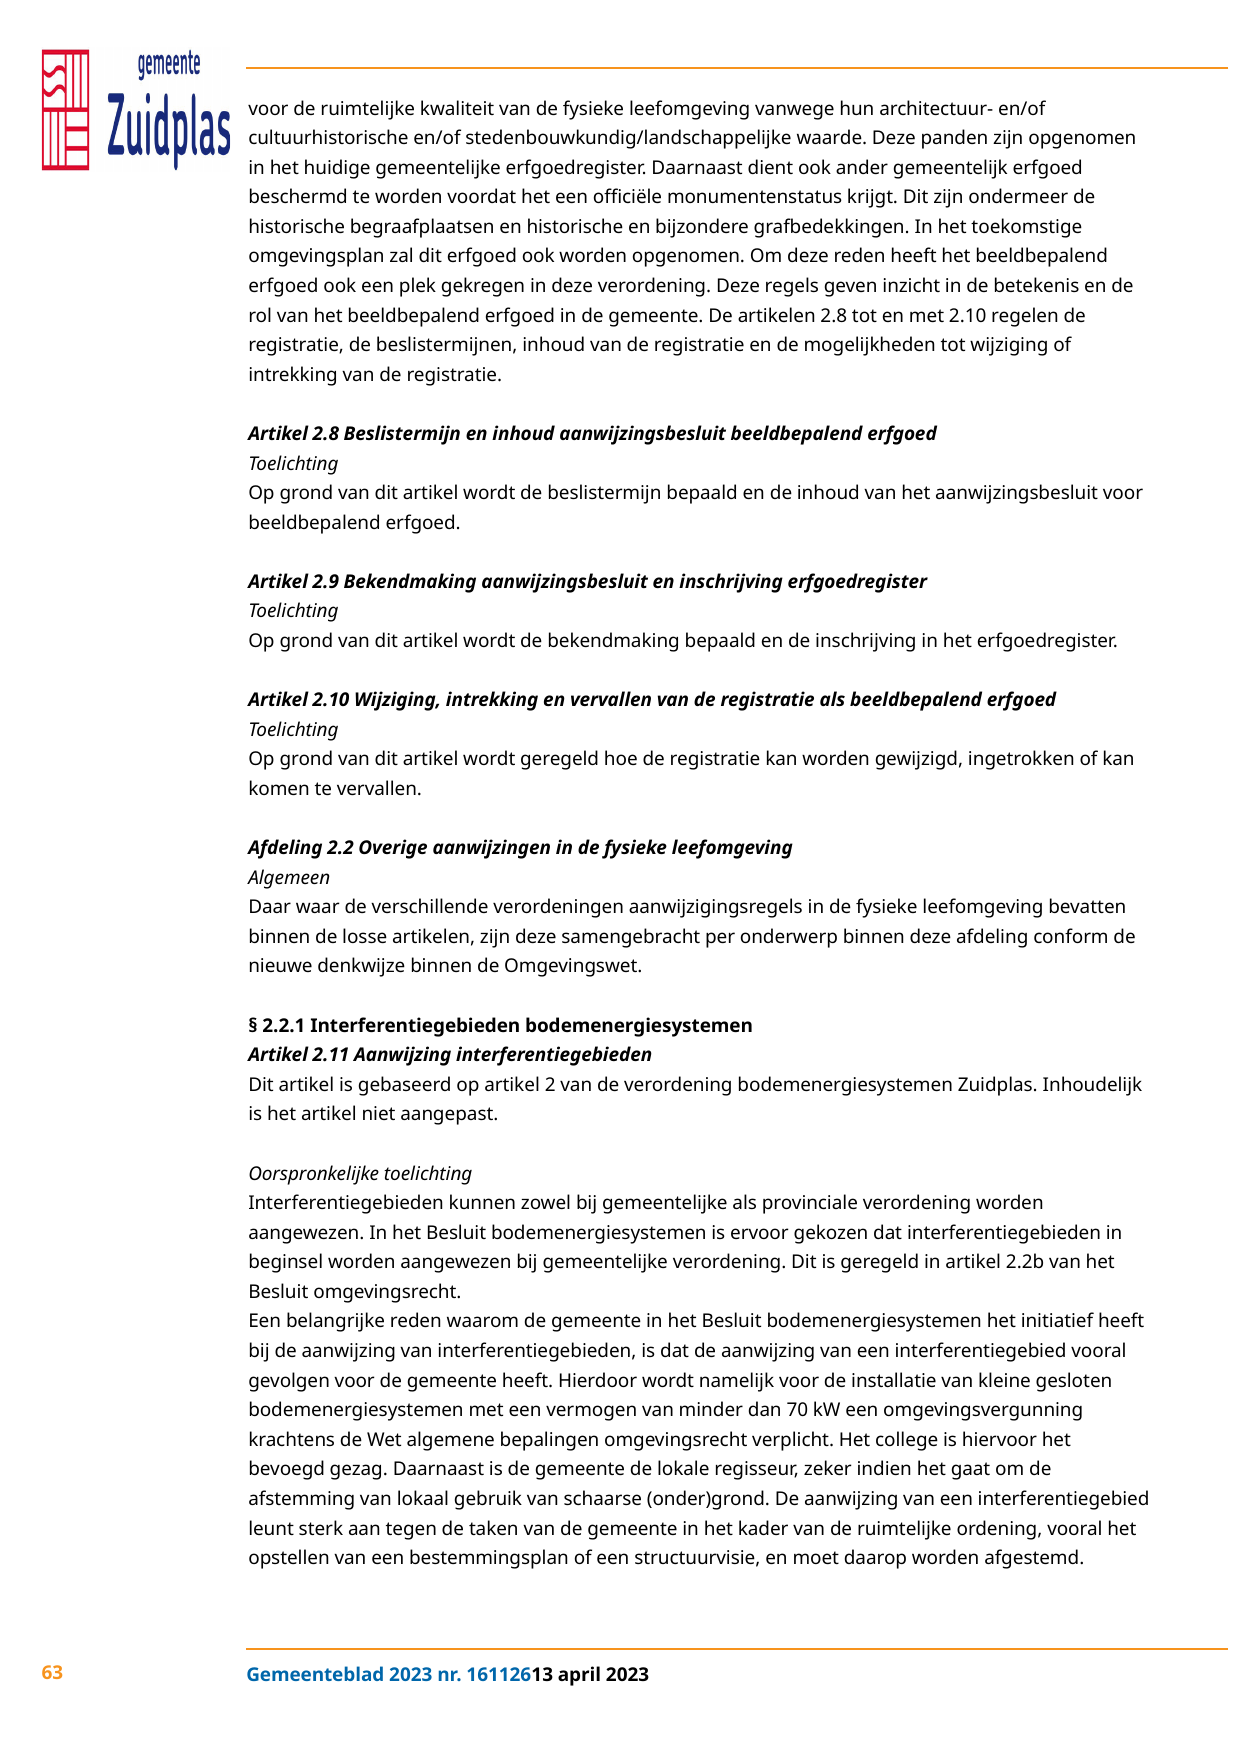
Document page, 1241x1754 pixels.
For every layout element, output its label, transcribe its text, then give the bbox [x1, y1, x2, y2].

text Artikel 2.11 Aanwijzing interferentiegebieden [248, 1041, 1152, 1067]
text Toelichting [248, 450, 1152, 476]
text Op grond van dit artikel wordt de beslistermijn bepaald en de inhoud van het aanwijzingsbesluit voor beeldbepalend erfgoed. [248, 479, 1152, 535]
text Afdeling 2.2 Overige aanwijzingen in de fysieke leefomgeving [248, 834, 1152, 860]
picture [41, 47, 231, 172]
text Op grond van dit artikel wordt de bekendmaking bepaald en de inschrijving in het erfgoedregister. [248, 627, 1152, 653]
text Artikel 2.10 Wijziging, intrekking en vervallen van de registratie als beeldbepalend erfgoed [248, 686, 1152, 712]
text Toelichting [248, 598, 1152, 623]
text § 2.2.1 Interferentiegebieden bodemenergiesystemen [248, 1012, 1152, 1038]
text Interferentiegebieden kunnen zowel bij gemeentelijke als provinciale verordening worden aangewezen. In het Besluit bodemenergiesystemen is ervoor gekozen dat interferentiegebieden in beginsel worden aangewezen bij gemeentelijke verordening. Dit is geregeld in artikel 2.2b van het Besluit omgevingsrecht. [248, 1189, 1152, 1304]
text Toelichting [248, 716, 1152, 742]
text voor de ruimtelijke kwaliteit van de fysieke leefomgeving vanwege hun architectuur- en/of cultuurhistorische en/of stedenbouwkundig/landschappelijke waarde. Deze panden zijn opgenomen in het huidige gemeentelijke erfgoedregister. Daarnaast dient ook ander gemeentelijk erfgoed beschermd te worden voordat het een officiële monumentenstatus krijgt. Dit zijn ondermeer de historische begraafplaatsen en historische en bijzondere grafbedekkingen. In het toekomstige omgevingsplan zal dit erfgoed ook worden opgenomen. Om deze reden heeft het beeldbepalend erfgoed ook een plek gekregen in deze verordening. Deze regels geven inzicht in de betekenis en de rol van het beeldbepalend erfgoed in de gemeente. De artikelen 2.8 tot en met 2.10 regelen de registratie, de beslistermijnen, inhoud van de registratie en de mogelijkheden tot wijziging of intrekking van de registratie. [248, 95, 1152, 387]
text Daar waar de verschillende verordeningen aanwijzigingsregels in de fysieke leefomgeving bevatten binnen de losse artikelen, zijn deze samengebracht per onderwerp binnen deze afdeling conform de nieuwe denkwijze binnen de Omgevingswet. [248, 893, 1152, 978]
text Op grond van dit artikel wordt geregeld hoe de registratie kan worden gewijzigd, ingetrokken of kan komen te vervallen. [248, 746, 1152, 801]
text Oorspronkelijke toelichting [248, 1160, 1152, 1186]
text Algemeen [248, 864, 1152, 890]
text Artikel 2.8 Beslistermijn en inhoud aanwijzingsbesluit beeldbepalend erfgoed [248, 420, 1152, 446]
text Dit artikel is gebaseerd op artikel 2 van de verordening bodemenergiesystemen Zuidplas. Inhoudelijk is het artikel niet aangepast. [248, 1071, 1152, 1126]
text Artikel 2.9 Bekendmaking aanwijzingsbesluit en inschrijving erfgoedregister [248, 568, 1152, 594]
text Een belangrijke reden waarom de gemeente in het Besluit bodemenergiesystemen het initiatief heeft bij de aanwijzing van interferentiegebieden, is dat de aanwijzing van een interferentiegebied vooral gevolgen voor de gemeente heeft. Hierdoor wordt namelijk voor de installatie van kleine gesloten bodemenergiesystemen met een vermogen van minder dan 70 kW een omgevingsvergunning krachtens de Wet algemene bepalingen omgevingsrecht verplicht. Het college is hiervoor het bevoegd gezag. Daarnaast is de gemeente de lokale regisseur, zeker indien het gaat om de afstemming van lokaal gebruik van schaarse (onder)grond. De aanwijzing van een interferentiegebied leunt sterk aan tegen de taken van de gemeente in het kader van de ruimtelijke ordening, vooral het opstellen van een bestemmingsplan of een structuurvisie, en moet daarop worden afgestemd. [248, 1308, 1152, 1570]
